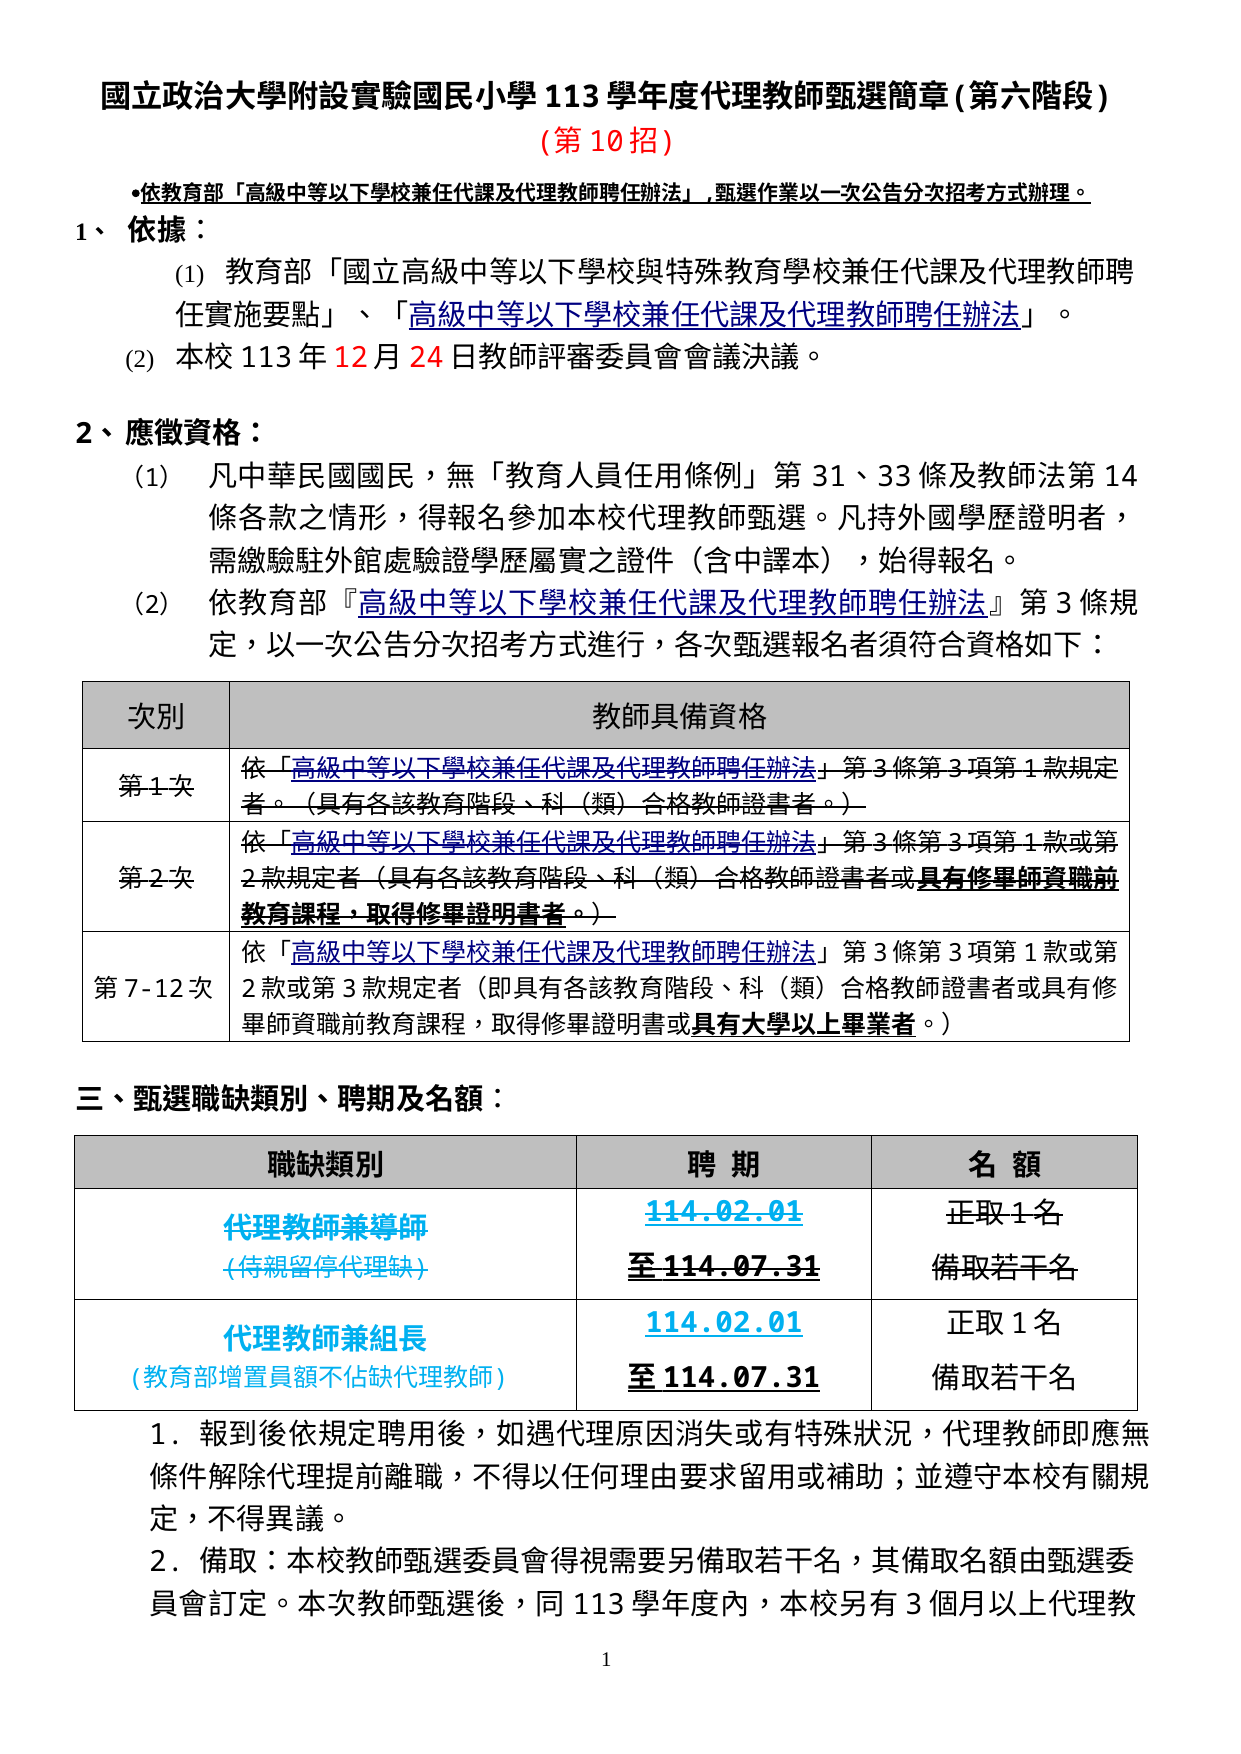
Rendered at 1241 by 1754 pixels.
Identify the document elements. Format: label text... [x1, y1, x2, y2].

table_cell 代理教師兼組長 (教育部增置員額不佔缺代理教師) [75, 1300, 576, 1410]
table_header 聘 期 [577, 1136, 871, 1188]
table_cell 依「高級中等以下學校兼任代課及代理教師聘任辦法」第3條第3項第1款或第2款規定者（具有各該教育階段、科（類）合格教師證書者或具有修畢師資職前教育課程，取得修畢證明書者。） [230, 822, 1129, 931]
table_cell 第2次 [83, 822, 229, 931]
list 應徵資格： [75, 410, 1138, 452]
list 凡中華民國國民，無「教育人員任用條例」第31、33條及教師法第14條各款之情形，得報名參加本校代理教師甄選。凡持外國學歷證明者，需繳驗駐外館處驗證學歷屬實之證件（含中譯本），始得報名。 [119, 452, 1138, 579]
list 備取：本校教師甄選委員會得視需要另備取若干名，其備取名額由甄選委員會訂定。本次教師甄選後，同113學年度內，本校另有3個月以上代理教 [149, 1538, 1137, 1623]
text 依教育部「高級中等以下學校兼任代課及代理教師聘任辦法」,甄選作業以一次公告分次招考方式辦理。 [74, 176, 1149, 207]
text 國立政治大學附設實驗國民小學113學年度代理教師甄選簡章(第六階段) [75, 72, 1137, 117]
table_header 職缺類別 [75, 1136, 576, 1188]
table_cell 114.02.01 至114.07.31 [577, 1300, 871, 1410]
text 三、甄選職缺類別、聘期及名額： [75, 1076, 1137, 1118]
table_header 名 額 [872, 1136, 1137, 1188]
list 報到後依規定聘用後，如遇代理原因消失或有特殊狀況，代理教師即應無條件解除代理提前離職，不得以任何理由要求留用或補助；並遵守本校有關規定，不得異議。 [149, 1411, 1153, 1538]
table_cell 正取1名 備取若干名 [872, 1300, 1137, 1410]
table_cell 依「高級中等以下學校兼任代課及代理教師聘任辦法」第3條第3項第1款規定者。（具有各該教育階段、科（類）合格教師證書者。） [230, 749, 1129, 821]
list 依教育部『高級中等以下學校兼任代課及代理教師聘任辦法』第3條規定，以一次公告分次招考方式進行，各次甄選報名者須符合資格如下： [119, 579, 1138, 664]
table_header 教師具備資格 [230, 682, 1129, 748]
table_header 次別 [83, 682, 229, 748]
table_cell 代理教師兼導師 (侍親留停代理缺) [75, 1189, 576, 1299]
table_cell 114.02.01 至114.07.31 [577, 1189, 871, 1299]
table_cell 依「高級中等以下學校兼任代課及代理教師聘任辦法」第3條第3項第1款或第2款或第3款規定者（即具有各該教育階段、科（類）合格教師證書者或具有修畢師資職前教育課程，取得修畢證明書或具有大學以上畢業者。） [230, 932, 1129, 1041]
list 本校113年12月24日教師評審委員會會議決議。 [125, 334, 1137, 376]
table_cell 第7-12次 [83, 932, 229, 1041]
table_cell 正取1名 備取若干名 [872, 1189, 1137, 1299]
text (第10招) [75, 117, 1137, 159]
table_cell 第1次 [83, 749, 229, 821]
list 依據： [75, 207, 1137, 249]
list 教育部「國立高級中等以下學校與特殊教育學校兼任代課及代理教師聘任實施要點」、「高級中等以下學校兼任代課及代理教師聘任辦法」。 [175, 249, 1137, 334]
